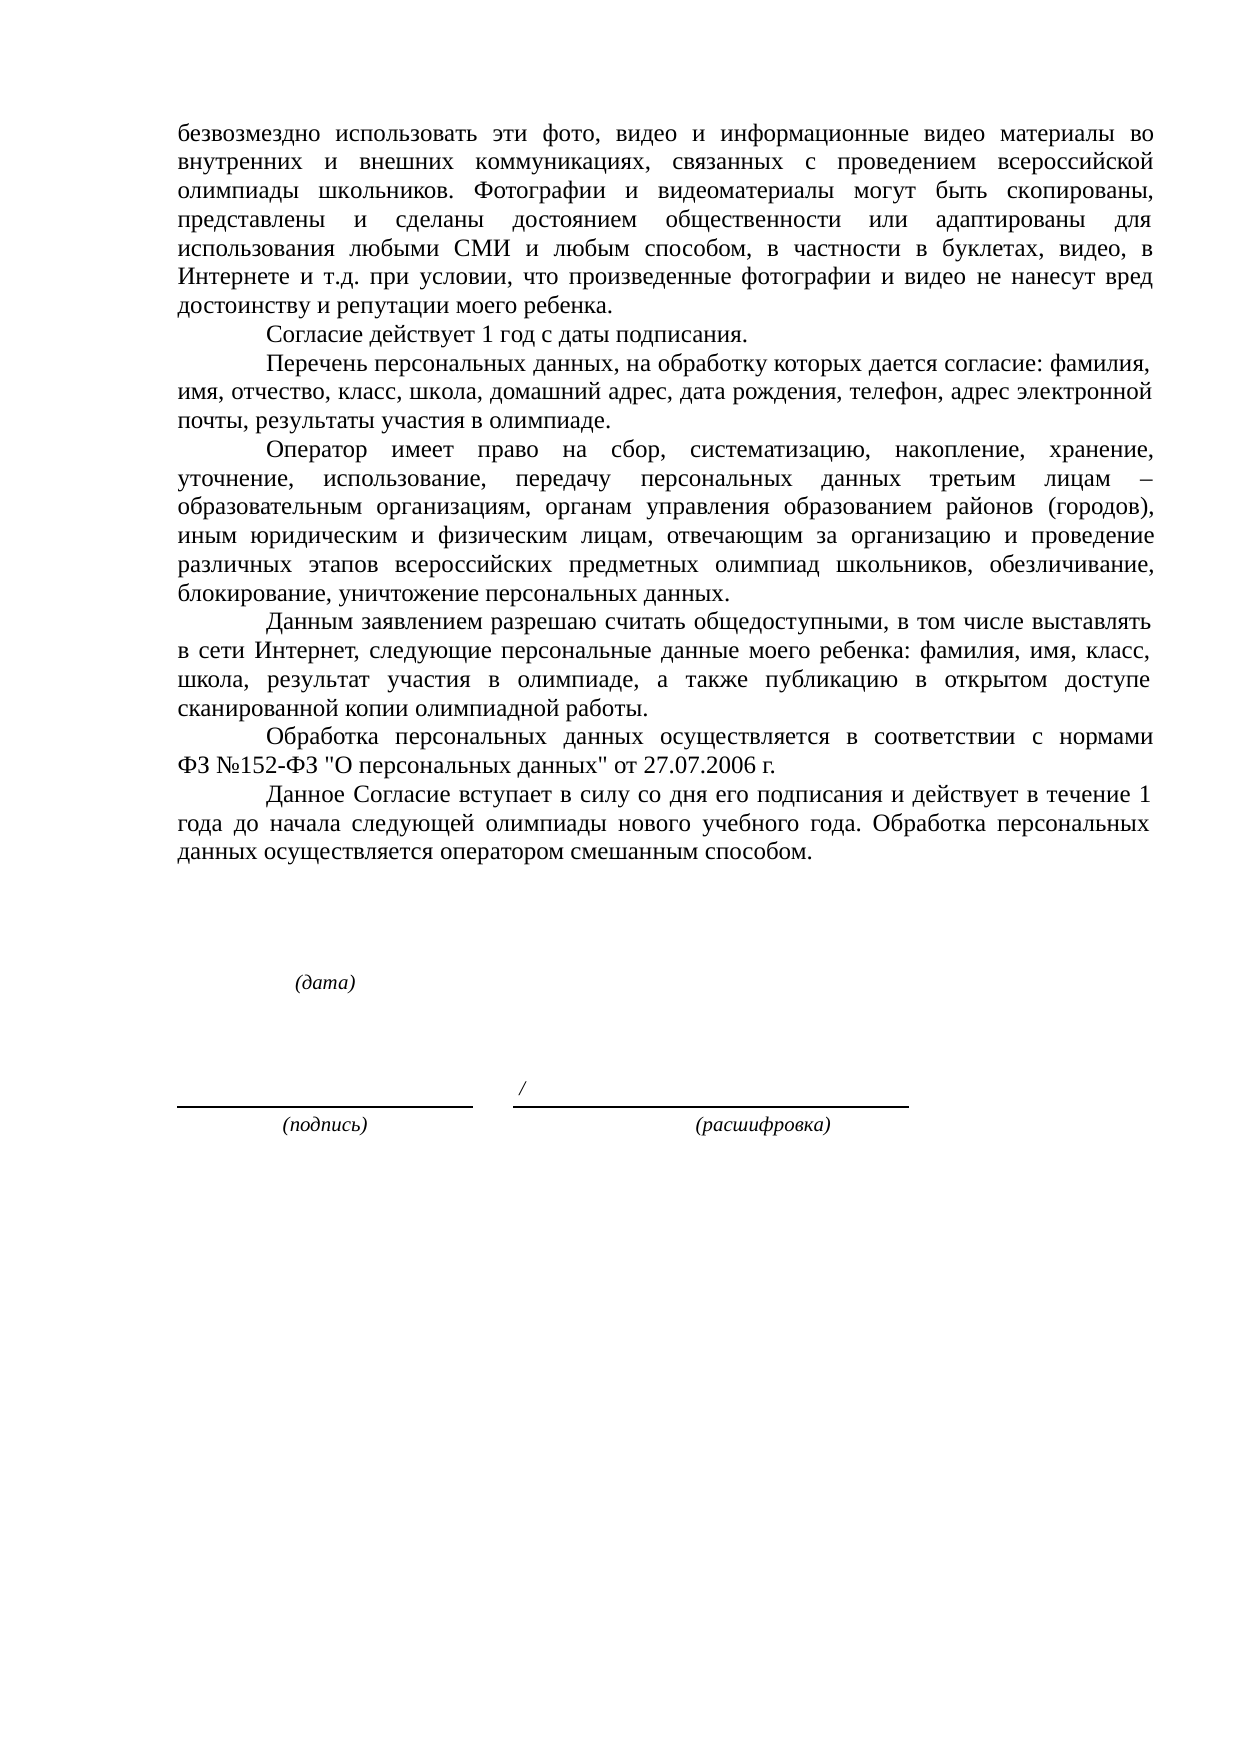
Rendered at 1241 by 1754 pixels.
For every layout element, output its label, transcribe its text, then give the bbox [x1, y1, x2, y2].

text Обработка персональных данных осуществляется в соответствии с нормами ФЗ №152-ФЗ "О персональных данных" от 27.07.2006 г. [177, 721, 1158, 779]
text (дата) [295, 970, 1154, 994]
text Данным заявлением разрешаю считать общедоступными, в том числе выставлять в сети Интернет, следующие персональные данные моего ребенка: фамилия, имя, класс, школа, результат участия в олимпиаде, а также публикацию в открытом доступе сканированной копии олимпиадной работы. [177, 606, 1157, 721]
text Согласие действует 1 год с даты подписания. [266, 319, 1154, 348]
text / [519, 1076, 1154, 1100]
text Перечень персональных данных, на обработку которых дается согласие: фамилия, имя, отчество, класс, школа, домашний адрес, дата рождения, телефон, адрес электронной почты, результаты участия в олимпиаде. [177, 348, 1158, 434]
text Оператор имеет право на сбор, систематизацию, накопление, хранение, уточнение, использование, передачу персональных данных третьим лицам – образовательным организациям, органам управления образованием районов (городов), иным юридическим и физическим лицам, отвечающим за организацию и проведение различных этапов всероссийских предметных олимпиад школьников, обезличивание, блокирование, уничтожение персональных данных. [177, 434, 1154, 606]
text (подпись) (расшифровка) [282, 1112, 1154, 1136]
text Данное Согласие вступает в силу со дня его подписания и действует в течение 1 года до начала следующей олимпиады нового учебного года. Обработка персональных данных осуществляется оператором смешанным способом. [177, 779, 1157, 865]
text безвозмездно использовать эти фото, видео и информационные видео материалы во внутренних и внешних коммуникациях, связанных с проведением всероссийской олимпиады школьников. Фотографии и видеоматериалы могут быть скопированы, представлены и сделаны достоянием общественности или адаптированы для использования любыми СМИ и любым способом, в частности в буклетах, видео, в Интернете и т.д. при условии, что произведенные фотографии и видео не нанесут вред достоинству и репутации моего ребенка. [177, 118, 1154, 319]
